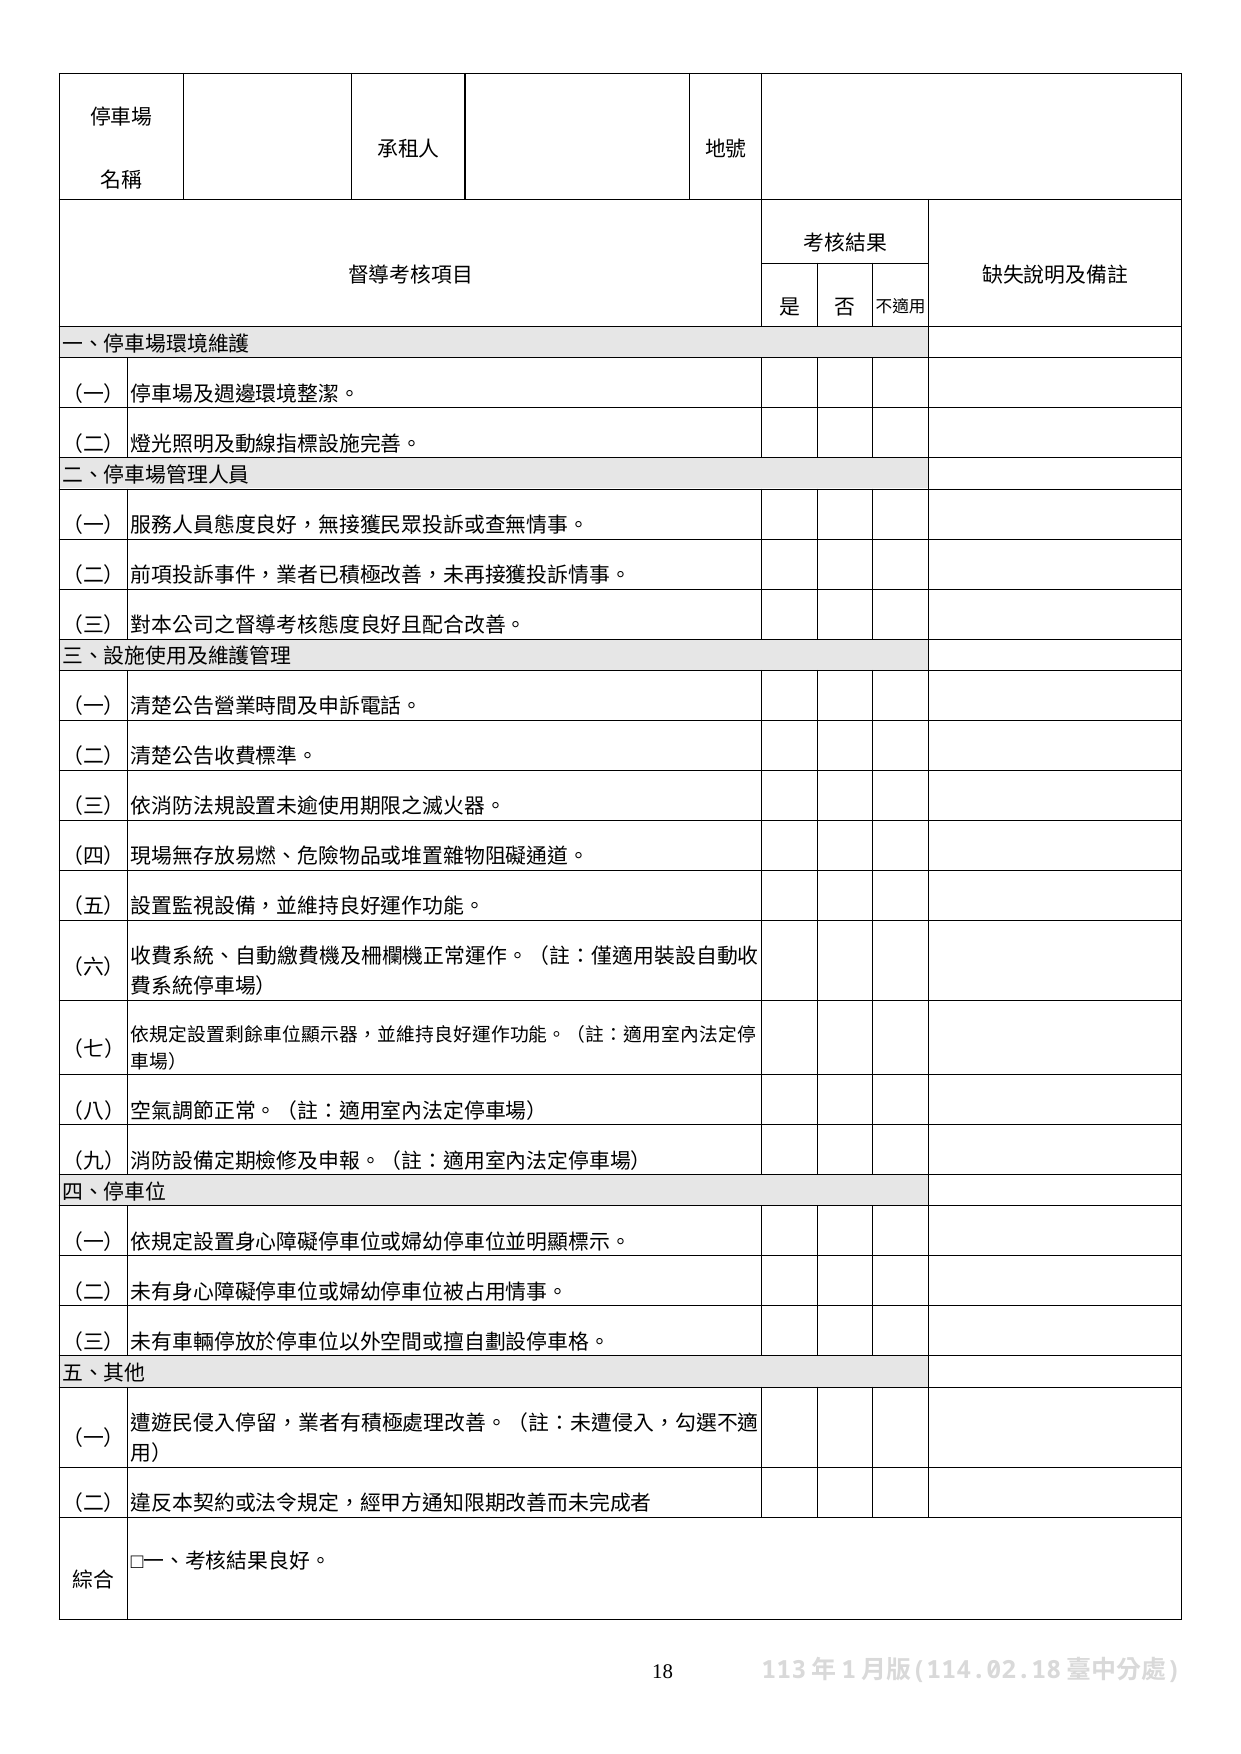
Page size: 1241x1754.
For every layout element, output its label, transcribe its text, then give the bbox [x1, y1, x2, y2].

table_cell [929, 1356, 1181, 1387]
table_cell [929, 771, 1181, 820]
table_cell 清楚公告營業時間及申訴電話。 [128, 671, 761, 720]
table_cell □一、考核結果良好。 [128, 1518, 1181, 1618]
table_cell [929, 1125, 1181, 1174]
table_cell 不適用 [873, 264, 928, 326]
table_header 承租人 [352, 74, 464, 199]
table_cell [818, 590, 872, 638]
table_cell [762, 1001, 817, 1074]
table_cell （六） [60, 921, 127, 1000]
table_cell [818, 821, 872, 870]
table_cell [929, 490, 1181, 538]
table_cell 消防設備定期檢修及申報。（註：適用室內法定停車場） [128, 1125, 761, 1174]
table_cell 停車場及週邊環境整潔。 [128, 358, 761, 407]
table_cell [762, 1468, 817, 1517]
table_cell [818, 771, 872, 820]
table_cell [873, 1468, 928, 1517]
table_cell （三） [60, 590, 127, 638]
table_cell [818, 1206, 872, 1255]
table_cell [929, 540, 1181, 588]
table_cell [929, 671, 1181, 720]
table_cell [818, 490, 872, 538]
table_cell 一、停車場環境維護 [60, 327, 928, 357]
table_cell [929, 821, 1181, 870]
table_cell [818, 1075, 872, 1124]
table_cell [873, 358, 928, 407]
table_header [184, 74, 351, 199]
table_cell （二） [60, 721, 127, 770]
table_cell [929, 408, 1181, 457]
table_cell 三、設施使用及維護管理 [60, 640, 928, 670]
table_cell 未有身心障礙停車位或婦幼停車位被占用情事。 [128, 1256, 761, 1305]
table_cell 四、停車位 [60, 1175, 928, 1205]
table_cell [873, 871, 928, 920]
table_cell 服務人員態度良好，無接獲民眾投訴或查無情事。 [128, 490, 761, 538]
table_cell 依規定設置剩餘車位顯示器，並維持良好運作功能。（註：適用室內法定停車場） [128, 1001, 761, 1074]
table_cell [873, 1388, 928, 1467]
table_cell [762, 721, 817, 770]
table_cell 否 [818, 264, 872, 326]
table_cell [873, 1125, 928, 1174]
table_cell [929, 590, 1181, 638]
table_cell 是 [762, 264, 817, 326]
table_cell [873, 540, 928, 588]
table_cell （一） [60, 1388, 127, 1467]
table_cell [873, 490, 928, 538]
table_cell （一） [60, 1206, 127, 1255]
table_cell [762, 921, 817, 1000]
table_cell 清楚公告收費標準。 [128, 721, 761, 770]
table_cell 設置監視設備，並維持良好運作功能。 [128, 871, 761, 920]
table_cell [818, 871, 872, 920]
table_cell （五） [60, 871, 127, 920]
table_cell [929, 1001, 1181, 1074]
table_cell [873, 721, 928, 770]
table_cell [762, 1306, 817, 1355]
table_cell [762, 821, 817, 870]
table_cell [818, 1125, 872, 1174]
table_header 地號 [690, 74, 761, 199]
table_cell [873, 1075, 928, 1124]
table_cell [762, 1256, 817, 1305]
table_cell 現場無存放易燃、危險物品或堆置雜物阻礙通道。 [128, 821, 761, 870]
table_cell [818, 1001, 872, 1074]
table_cell [873, 1001, 928, 1074]
table_cell [762, 540, 817, 588]
table_cell 空氣調節正常。（註：適用室內法定停車場） [128, 1075, 761, 1124]
table_cell [873, 1256, 928, 1305]
table_cell [873, 921, 928, 1000]
table_cell [818, 671, 872, 720]
table_cell [929, 358, 1181, 407]
table_cell [929, 1256, 1181, 1305]
table_cell [762, 1388, 817, 1467]
table_cell [929, 1075, 1181, 1124]
table_cell [818, 1256, 872, 1305]
table_header 停車場 名稱 [60, 74, 183, 199]
table_cell [762, 1075, 817, 1124]
table_cell [929, 458, 1181, 488]
table_cell （一） [60, 358, 127, 407]
table_cell [929, 327, 1181, 357]
table_cell [762, 1125, 817, 1174]
table_cell [929, 1468, 1181, 1517]
table_cell [873, 590, 928, 638]
table_cell 燈光照明及動線指標設施完善。 [128, 408, 761, 457]
table_cell 綜合 [60, 1518, 127, 1618]
table_cell [762, 408, 817, 457]
table_cell 督導考核項目 [60, 200, 761, 326]
table_cell 未有車輛停放於停車位以外空間或擅自劃設停車格。 [128, 1306, 761, 1355]
table_cell （二） [60, 1468, 127, 1517]
table_cell [818, 358, 872, 407]
table_cell （七） [60, 1001, 127, 1074]
table_cell 遭遊民侵入停留，業者有積極處理改善。（註：未遭侵入，勾選不適用） [128, 1388, 761, 1467]
table_cell [762, 358, 817, 407]
table_cell [873, 821, 928, 870]
table_cell 依規定設置身心障礙停車位或婦幼停車位並明顯標示。 [128, 1206, 761, 1255]
table_cell 二、停車場管理人員 [60, 458, 928, 488]
table_cell [818, 721, 872, 770]
table_cell [762, 671, 817, 720]
table_cell [929, 1388, 1181, 1467]
table_cell [873, 1206, 928, 1255]
table_cell （二） [60, 540, 127, 588]
table_cell 違反本契約或法令規定，經甲方通知限期改善而未完成者 [128, 1468, 761, 1517]
table_cell [929, 1175, 1181, 1205]
table_cell [762, 871, 817, 920]
table_cell （九） [60, 1125, 127, 1174]
table_cell 收費系統、自動繳費機及柵欄機正常運作。（註：僅適用裝設自動收費系統停車場） [128, 921, 761, 1000]
table_header [466, 74, 689, 199]
table_cell （二） [60, 1256, 127, 1305]
table_cell [818, 921, 872, 1000]
table_cell [818, 408, 872, 457]
table_cell （三） [60, 1306, 127, 1355]
table_cell 五、其他 [60, 1356, 928, 1387]
table_cell [929, 1306, 1181, 1355]
table_cell 考核結果 [762, 200, 928, 262]
table_cell [929, 640, 1181, 670]
table_cell [929, 871, 1181, 920]
table_cell [818, 1468, 872, 1517]
table_cell [873, 1306, 928, 1355]
table_cell （一） [60, 671, 127, 720]
table_cell [818, 1388, 872, 1467]
table_cell [762, 771, 817, 820]
table_cell [929, 1206, 1181, 1255]
table_cell [929, 721, 1181, 770]
table_cell （一） [60, 490, 127, 538]
table_cell [929, 921, 1181, 1000]
table_cell 前項投訴事件，業者已積極改善，未再接獲投訴情事。 [128, 540, 761, 588]
table_cell [818, 540, 872, 588]
table_cell [873, 771, 928, 820]
table_cell （四） [60, 821, 127, 870]
table_cell [873, 671, 928, 720]
table_cell 缺失說明及備註 [929, 200, 1181, 326]
table_header [762, 74, 1181, 199]
table_cell [818, 1306, 872, 1355]
table_cell [762, 1206, 817, 1255]
table_cell [762, 590, 817, 638]
table_cell 對本公司之督導考核態度良好且配合改善。 [128, 590, 761, 638]
table_cell （三） [60, 771, 127, 820]
table_cell [762, 490, 817, 538]
table_cell 依消防法規設置未逾使用期限之滅火器。 [128, 771, 761, 820]
table_cell （八） [60, 1075, 127, 1124]
table_cell （二） [60, 408, 127, 457]
table_cell [873, 408, 928, 457]
